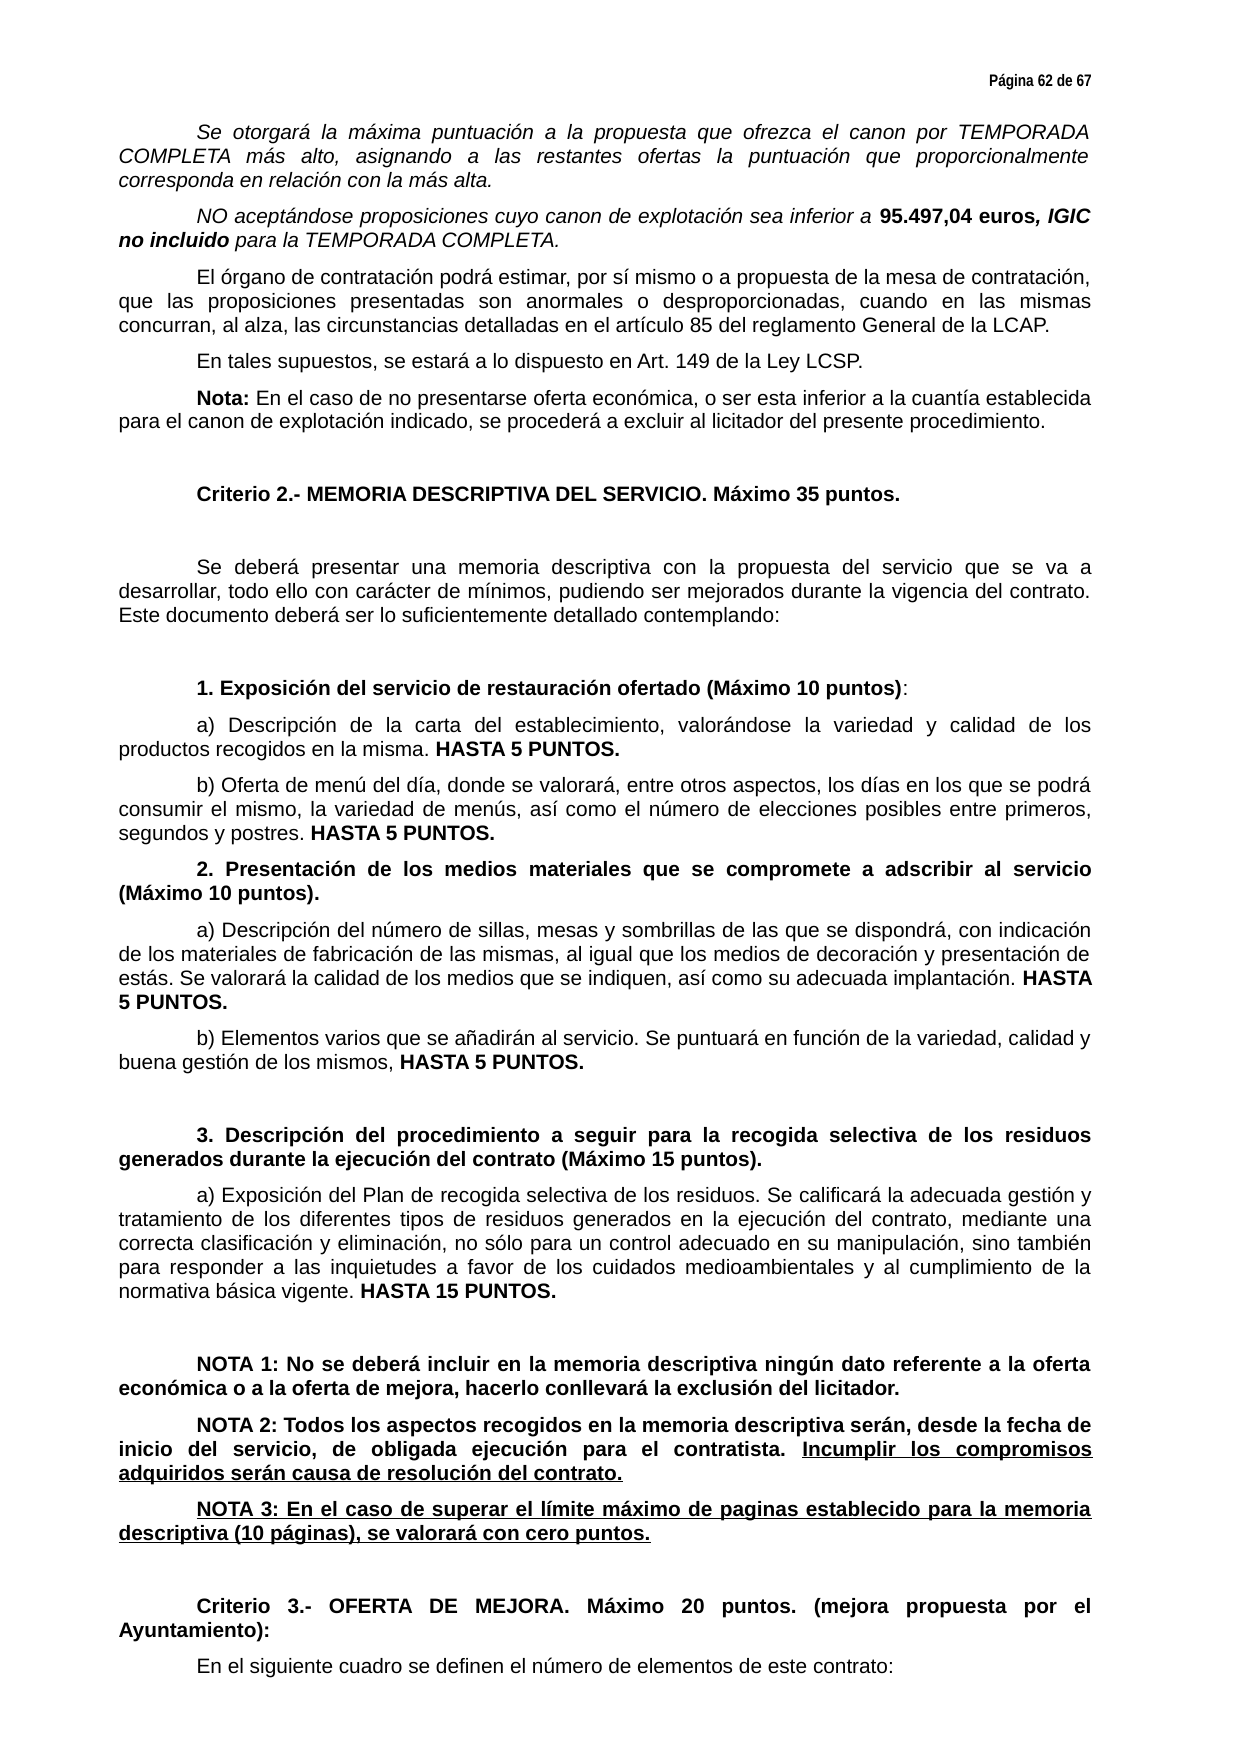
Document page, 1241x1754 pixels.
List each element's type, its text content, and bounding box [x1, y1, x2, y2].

text NOTA 3: En el caso de superar el límite máximo de paginas establecido para la memoria descriptiva (10 páginas), se valorará con cero puntos. [118, 1497, 1092, 1545]
text a) Descripción del número de sillas, mesas y sombrillas de las que se dispondrá, con indicación de los materiales de fabricación de las mismas, al igual que los medios de decoración y presentación de estás. Se valorará la calidad de los medios que se indiquen, así como su adecuada implantación. HASTA 5 PUNTOS. [118, 918, 1092, 1013]
text En el siguiente cuadro se definen el número de elementos de este contrato: [118, 1654, 1092, 1678]
text 2. Presentación de los medios materiales que se compromete a adscribir al servicio (Máximo 10 puntos). [118, 857, 1092, 905]
text a) Descripción de la carta del establecimiento, valorándose la variedad y calidad de los productos recogidos en la misma. HASTA 5 PUNTOS. [118, 712, 1092, 760]
text b) Oferta de menú del día, donde se valorará, entre otros aspectos, los días en los que se podrá consumir el mismo, la variedad de menús, así como el número de elecciones posibles entre primeros, segundos y postres. HASTA 5 PUNTOS. [118, 773, 1092, 845]
text a) Exposición del Plan de recogida selectiva de los residuos. Se calificará la adecuada gestión y tratamiento de los diferentes tipos de residuos generados en la ejecución del contrato, mediante una correcta clasificación y eliminación, no sólo para un control adecuado en su manipulación, sino también para responder a las inquietudes a favor de los cuidados medioambientales y al cumplimiento de la normativa básica vigente. HASTA 15 PUNTOS. [118, 1183, 1092, 1303]
text 3. Descripción del procedimiento a seguir para la recogida selectiva de los residuos generados durante la ejecución del contrato (Máximo 15 puntos). [118, 1123, 1092, 1171]
text 1. Exposición del servicio de restauración ofertado (Máximo 10 puntos): [118, 676, 1092, 700]
text Criterio 2.- MEMORIA DESCRIPTIVA DEL SERVICIO. Máximo 35 puntos. [118, 482, 1092, 506]
text El órgano de contratación podrá estimar, por sí mismo o a propuesta de la mesa de contratación, que las proposiciones presentadas son anormales o desproporcionadas, cuando en las mismas concurran, al alza, las circunstancias detalladas en el artículo 85 del reglamento General de la LCAP. [118, 264, 1092, 336]
text NOTA 1: No se deberá incluir en la memoria descriptiva ningún dato referente a la oferta económica o a la oferta de mejora, hacerlo conllevará la exclusión del licitador. [118, 1352, 1092, 1400]
text Se otorgará la máxima puntuación a la propuesta que ofrezca el canon por TEMPORADA COMPLETA más alto, asignando a las restantes ofertas la puntuación que proporcionalmente corresponda en relación con la más alta. [118, 120, 1092, 192]
text En tales supuestos, se estará a lo dispuesto en Art. 149 de la Ley LCSP. [118, 349, 1092, 373]
text NO aceptándose proposiciones cuyo canon de explotación sea inferior a 95.497,04 euros, IGIC no incluido para la TEMPORADA COMPLETA. [118, 204, 1092, 252]
text Nota: En el caso de no presentarse oferta económica, o ser esta inferior a la cuantía establecida para el canon de explotación indicado, se procederá a excluir al licitador del presente procedimiento. [118, 385, 1092, 433]
text Se deberá presentar una memoria descriptiva con la propuesta del servicio que se va a desarrollar, todo ello con carácter de mínimos, pudiendo ser mejorados durante la vigencia del contrato. Este documento deberá ser lo suficientemente detallado contemplando: [118, 555, 1092, 627]
text Criterio 3.- OFERTA DE MEJORA. Máximo 20 puntos. (mejora propuesta por el Ayuntamiento): [118, 1594, 1092, 1642]
text b) Elementos varios que se añadirán al servicio. Se puntuará en función de la variedad, calidad y buena gestión de los mismos, HASTA 5 PUNTOS. [118, 1026, 1092, 1074]
text NOTA 2: Todos los aspectos recogidos en la memoria descriptiva serán, desde la fecha de inicio del servicio, de obligada ejecución para el contratista. Incumplir los compromisos adquiridos serán causa de resolución del contrato. [118, 1412, 1092, 1484]
